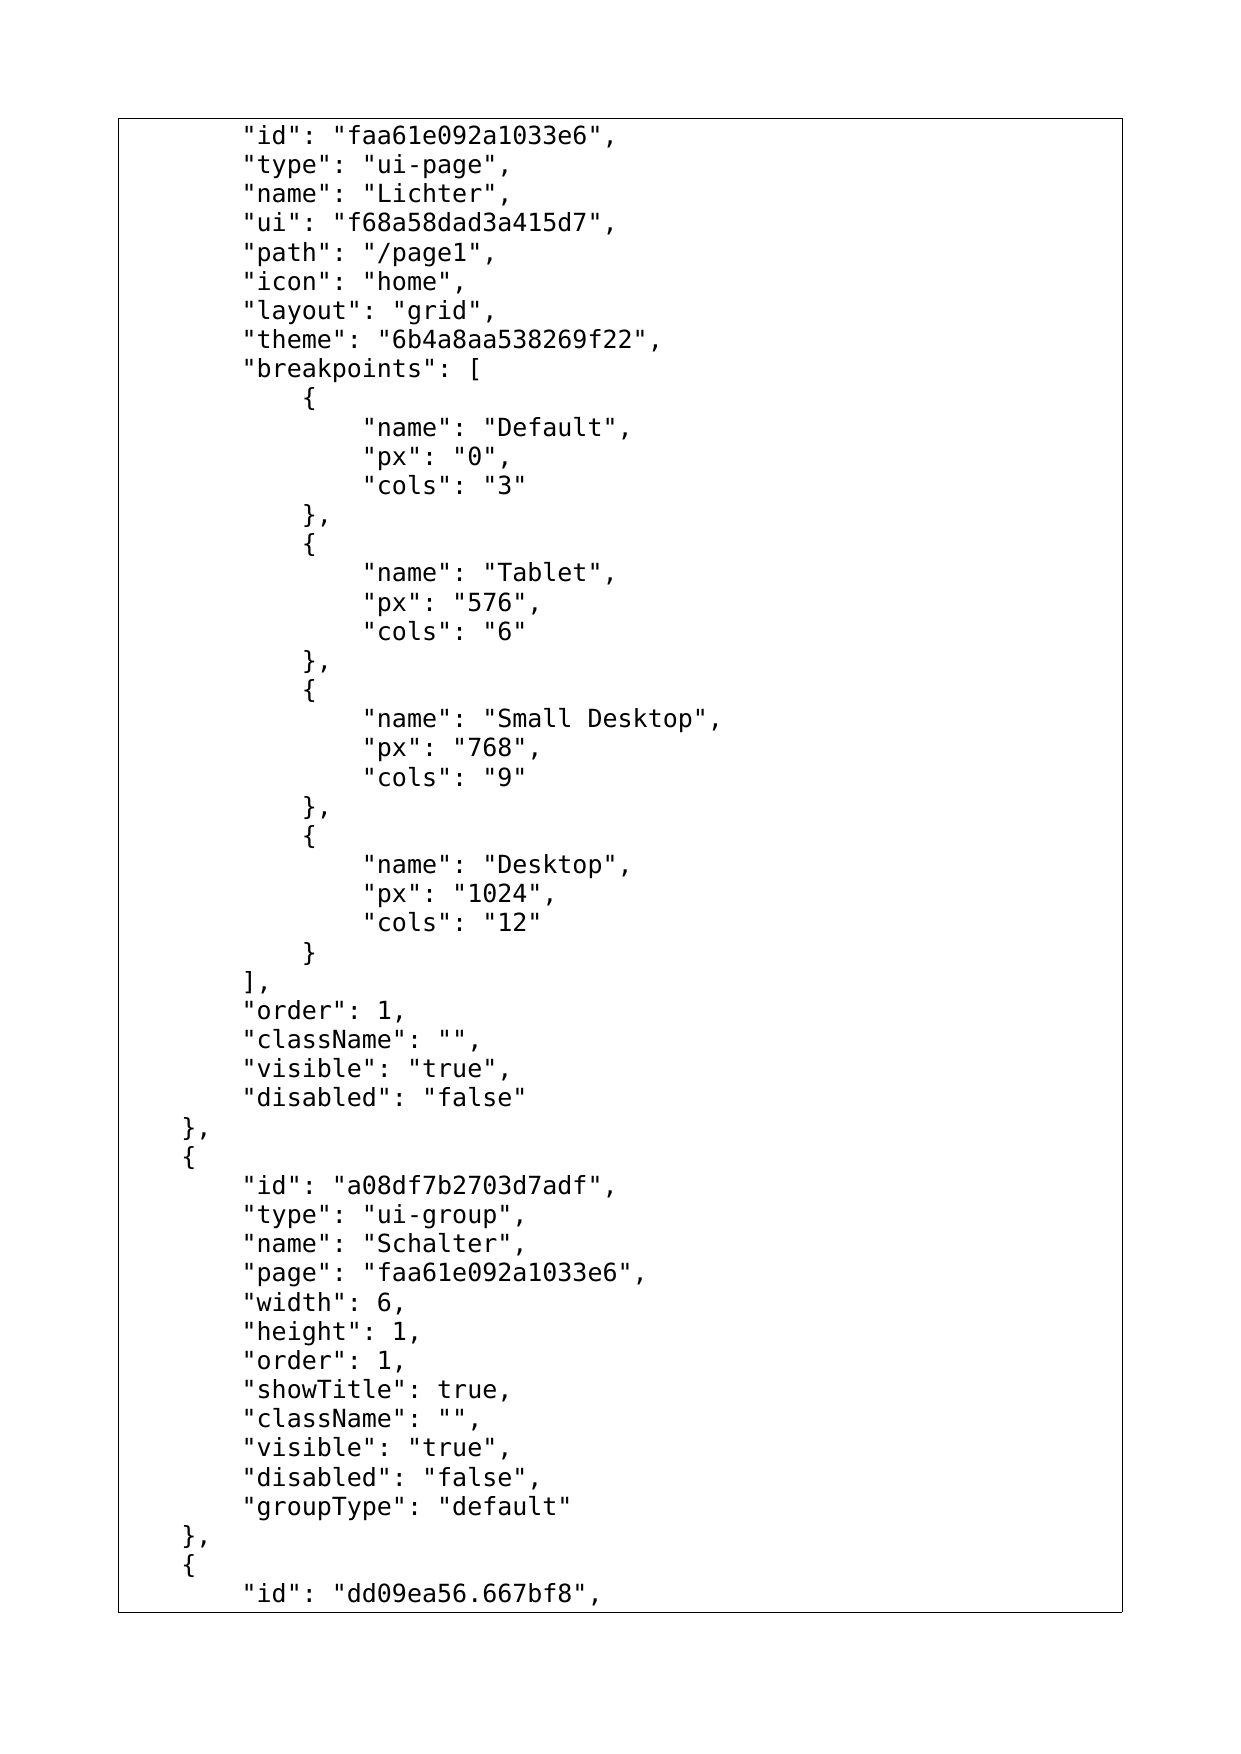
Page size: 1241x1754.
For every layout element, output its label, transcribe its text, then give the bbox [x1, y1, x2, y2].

table_header "id": "faa61e092a1033e6", "type": "ui-page", "name": "Lichter", "ui": "f68a58dad3a415d7", "path": "/page1", "icon": "home", "layout": "grid", "theme": "6b4a8aa538269f22", "breakpoints": [ { "name": "Default", "px": "0", "cols": "3" }, { "name": "Tablet", "px": "576", "cols": "6" }, { "name": "Small Desktop", "px": "768", "cols": "9" }, { "name": "Desktop", "px": "1024", "cols": "12" } ], "order": 1, "className": "", "visible": "true", "disabled": "false" }, { "id": "a08df7b2703d7adf", "type": "ui-group", "name": "Schalter", "page": "faa61e092a1033e6", "width": 6, "height": 1, "order": 1, "showTitle": true, "className": "", "visible": "true", "disabled": "false", "groupType": "default" }, { "id": "dd09ea56.667bf8", [119, 119, 1122, 1612]
